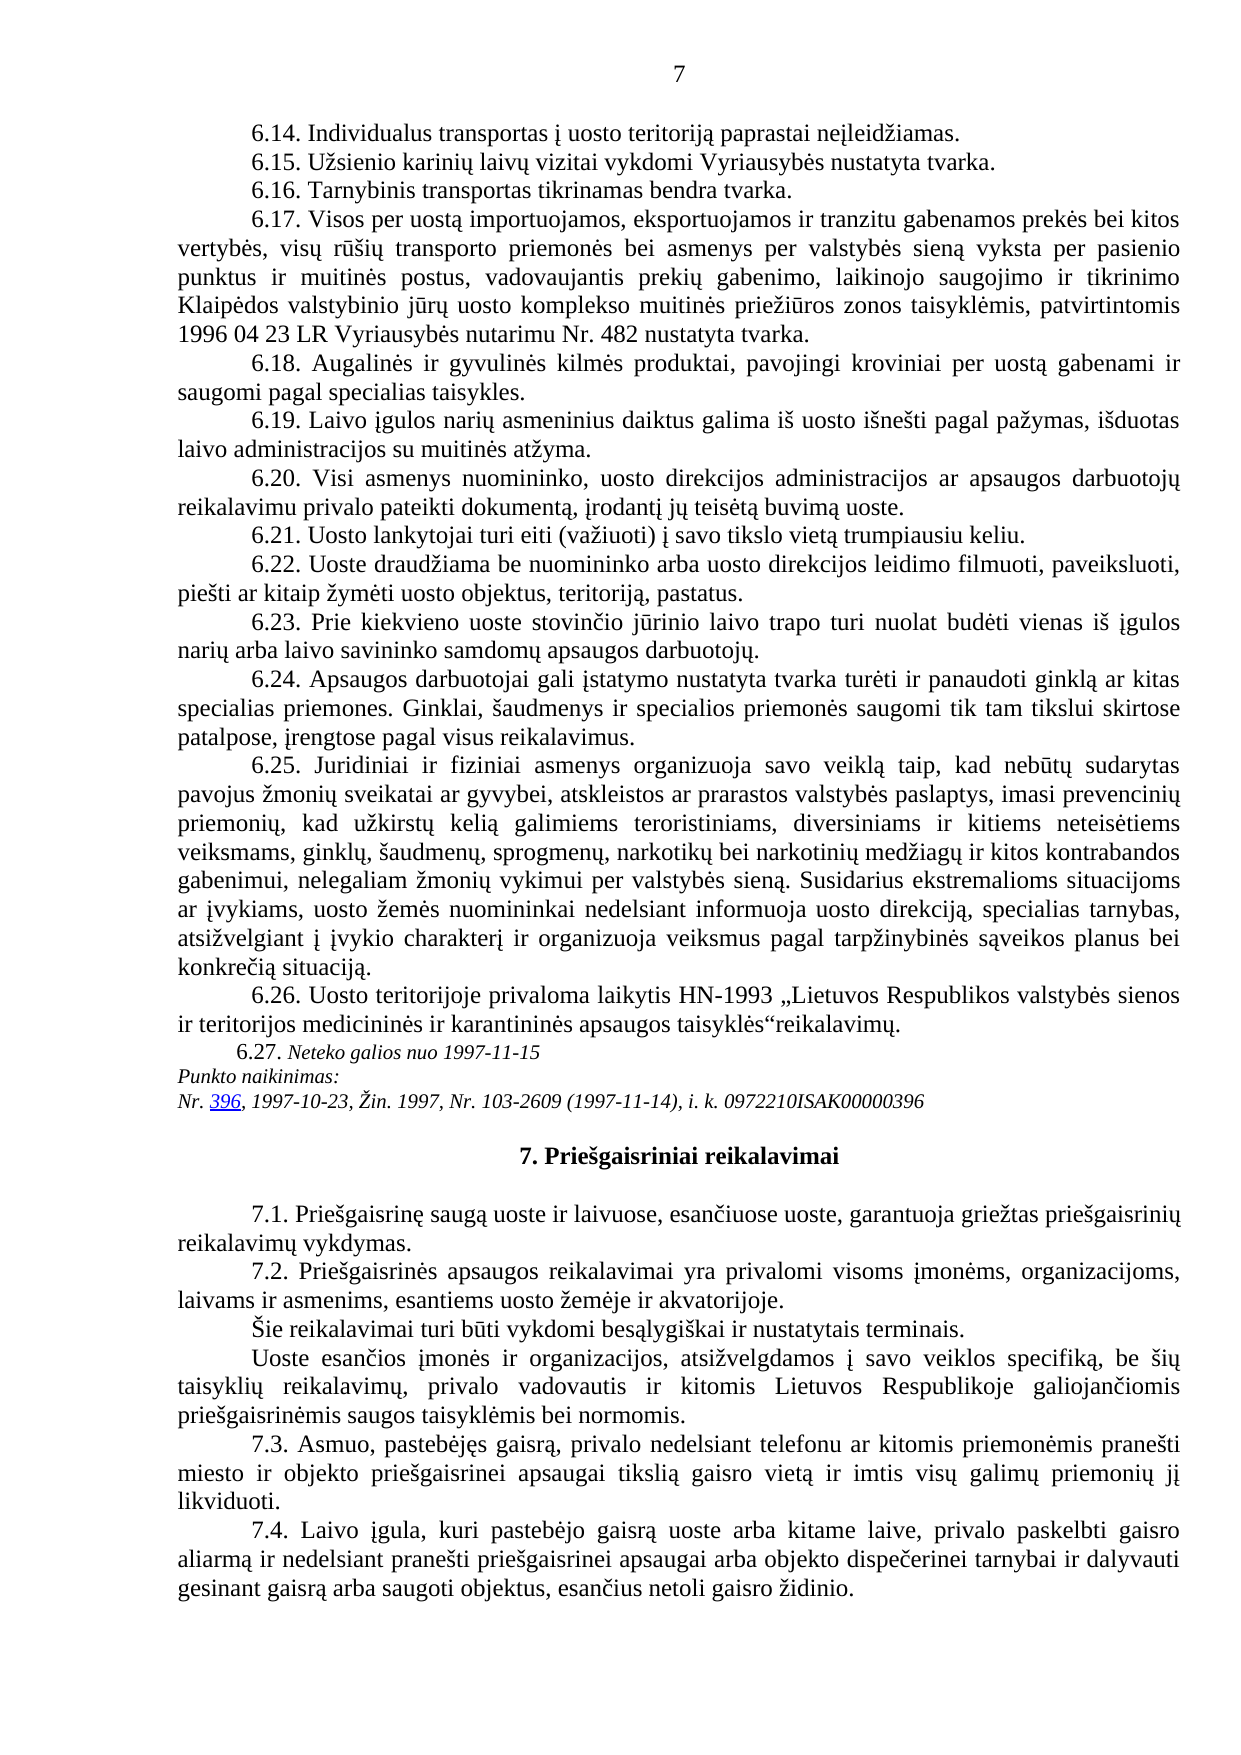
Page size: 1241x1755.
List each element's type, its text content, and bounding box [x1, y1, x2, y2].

text 6.20. Visi asmenys nuomininko, uosto direkcijos administracijos ar apsaugos darbuotojų reikalavimu privalo pateikti dokumentą, įrodantį jų teisėtą buvimą uoste. [177, 463, 1181, 521]
text 6.27. Neteko galios nuo 1997-11-15 [177, 1038, 1181, 1064]
text 6.21. Uosto lankytojai turi eiti (važiuoti) į savo tikslo vietą trumpiausiu keliu. [177, 521, 1181, 549]
text Uoste esančios įmonės ir organizacijos, atsižvelgdamos į savo veiklos specifiką, be šių taisyklių reikalavimų, privalo vadovautis ir kitomis Lietuvos Respublikoje galiojančiomis priešgaisrinėmis saugos taisyklėmis bei normomis. [177, 1343, 1181, 1429]
text 7.1. Priešgaisrinę saugą uoste ir laivuose, esančiuose uoste, garantuoja griežtas priešgaisrinių reikalavimų vykdymas. [177, 1199, 1181, 1256]
text 6.22. Uoste draudžiama be nuomininko arba uosto direkcijos leidimo filmuoti, paveiksluoti, piešti ar kitaip žymėti uosto objektus, teritoriją, pastatus. [177, 549, 1181, 607]
text 6.17. Visos per uostą importuojamos, eksportuojamos ir tranzitu gabenamos prekės bei kitos vertybės, visų rūšių transporto priemonės bei asmenys per valstybės sieną vyksta per pasienio punktus ir muitinės postus, vadovaujantis prekių gabenimo, laikinojo saugojimo ir tikrinimo Klaipėdos valstybinio jūrų uosto komplekso muitinės priežiūros zonos taisyklėmis, patvirtintomis 1996 04 23 LR Vyriausybės nutarimu Nr. 482 nustatyta tvarka. [177, 204, 1181, 348]
text 7.4. Laivo įgula, kuri pastebėjo gaisrą uoste arba kitame laive, privalo paskelbti gaisro aliarmą ir nedelsiant pranešti priešgaisrinei apsaugai arba objekto dispečerinei tarnybai ir dalyvauti gesinant gaisrą arba saugoti objektus, esančius netoli gaisro židinio. [177, 1515, 1181, 1601]
text 7.2. Priešgaisrinės apsaugos reikalavimai yra privalomi visoms įmonėms, organizacijoms, laivams ir asmenims, esantiems uosto žemėje ir akvatorijoje. [177, 1256, 1181, 1314]
text 7.3. Asmuo, pastebėjęs gaisrą, privalo nedelsiant telefonu ar kitomis priemonėmis pranešti miesto ir objekto priešgaisrinei apsaugai tikslią gaisro vietą ir imtis visų galimų priemonių jį likviduoti. [177, 1429, 1181, 1515]
text Punkto naikinimas: [177, 1064, 1181, 1088]
text 6.25. Juridiniai ir fiziniai asmenys organizuoja savo veiklą taip, kad nebūtų sudarytas pavojus žmonių sveikatai ar gyvybei, atskleistos ar prarastos valstybės paslaptys, imasi prevencinių priemonių, kad užkirstų kelią galimiems teroristiniams, diversiniams ir kitiems neteisėtiems veiksmams, ginklų, šaudmenų, sprogmenų, narkotikų bei narkotinių medžiagų ir kitos kontrabandos gabenimui, nelegaliam žmonių vykimui per valstybės sieną. Susidarius ekstremalioms situacijoms ar įvykiams, uosto žemės nuomininkai nedelsiant informuoja uosto direkciją, specialias tarnybas, atsižvelgiant į įvykio charakterį ir organizuoja veiksmus pagal tarpžinybinės sąveikos planus bei konkrečią situaciją. [177, 751, 1181, 981]
text 6.24. Apsaugos darbuotojai gali įstatymo nustatyta tvarka turėti ir panaudoti ginklą ar kitas specialias priemones. Ginklai, šaudmenys ir specialios priemonės saugomi tik tam tikslui skirtose patalpose, įrengtose pagal visus reikalavimus. [177, 664, 1181, 751]
text 7. Priešgaisriniai reikalavimai [177, 1141, 1181, 1170]
text Nr. 396, 1997-10-23, Žin. 1997, Nr. 103-2609 (1997-11-14), i. k. 0972210ISAK00000396 [177, 1088, 1181, 1113]
text 6.19. Laivo įgulos narių asmeninius daiktus galima iš uosto išnešti pagal pažymas, išduotas laivo administracijos su muitinės atžyma. [177, 406, 1181, 463]
text 6.15. Užsienio karinių laivų vizitai vykdomi Vyriausybės nustatyta tvarka. [177, 147, 1181, 176]
text Šie reikalavimai turi būti vykdomi besąlygiškai ir nustatytais terminais. [177, 1314, 1181, 1343]
text 6.16. Tarnybinis transportas tikrinamas bendra tvarka. [177, 176, 1181, 204]
text 6.23. Prie kiekvieno uoste stovinčio jūrinio laivo trapo turi nuolat budėti vienas iš įgulos narių arba laivo savininko samdomų apsaugos darbuotojų. [177, 607, 1181, 664]
text 6.18. Augalinės ir gyvulinės kilmės produktai, pavojingi kroviniai per uostą gabenami ir saugomi pagal specialias taisykles. [177, 348, 1181, 406]
text 6.14. Individualus transportas į uosto teritoriją paprastai neįleidžiamas. [177, 118, 1181, 147]
text 6.26. Uosto teritorijoje privaloma laikytis HN-1993 „Lietuvos Respublikos valstybės sienos ir teritorijos medicininės ir karantininės apsaugos taisyklės“reikalavimų. [177, 981, 1181, 1038]
